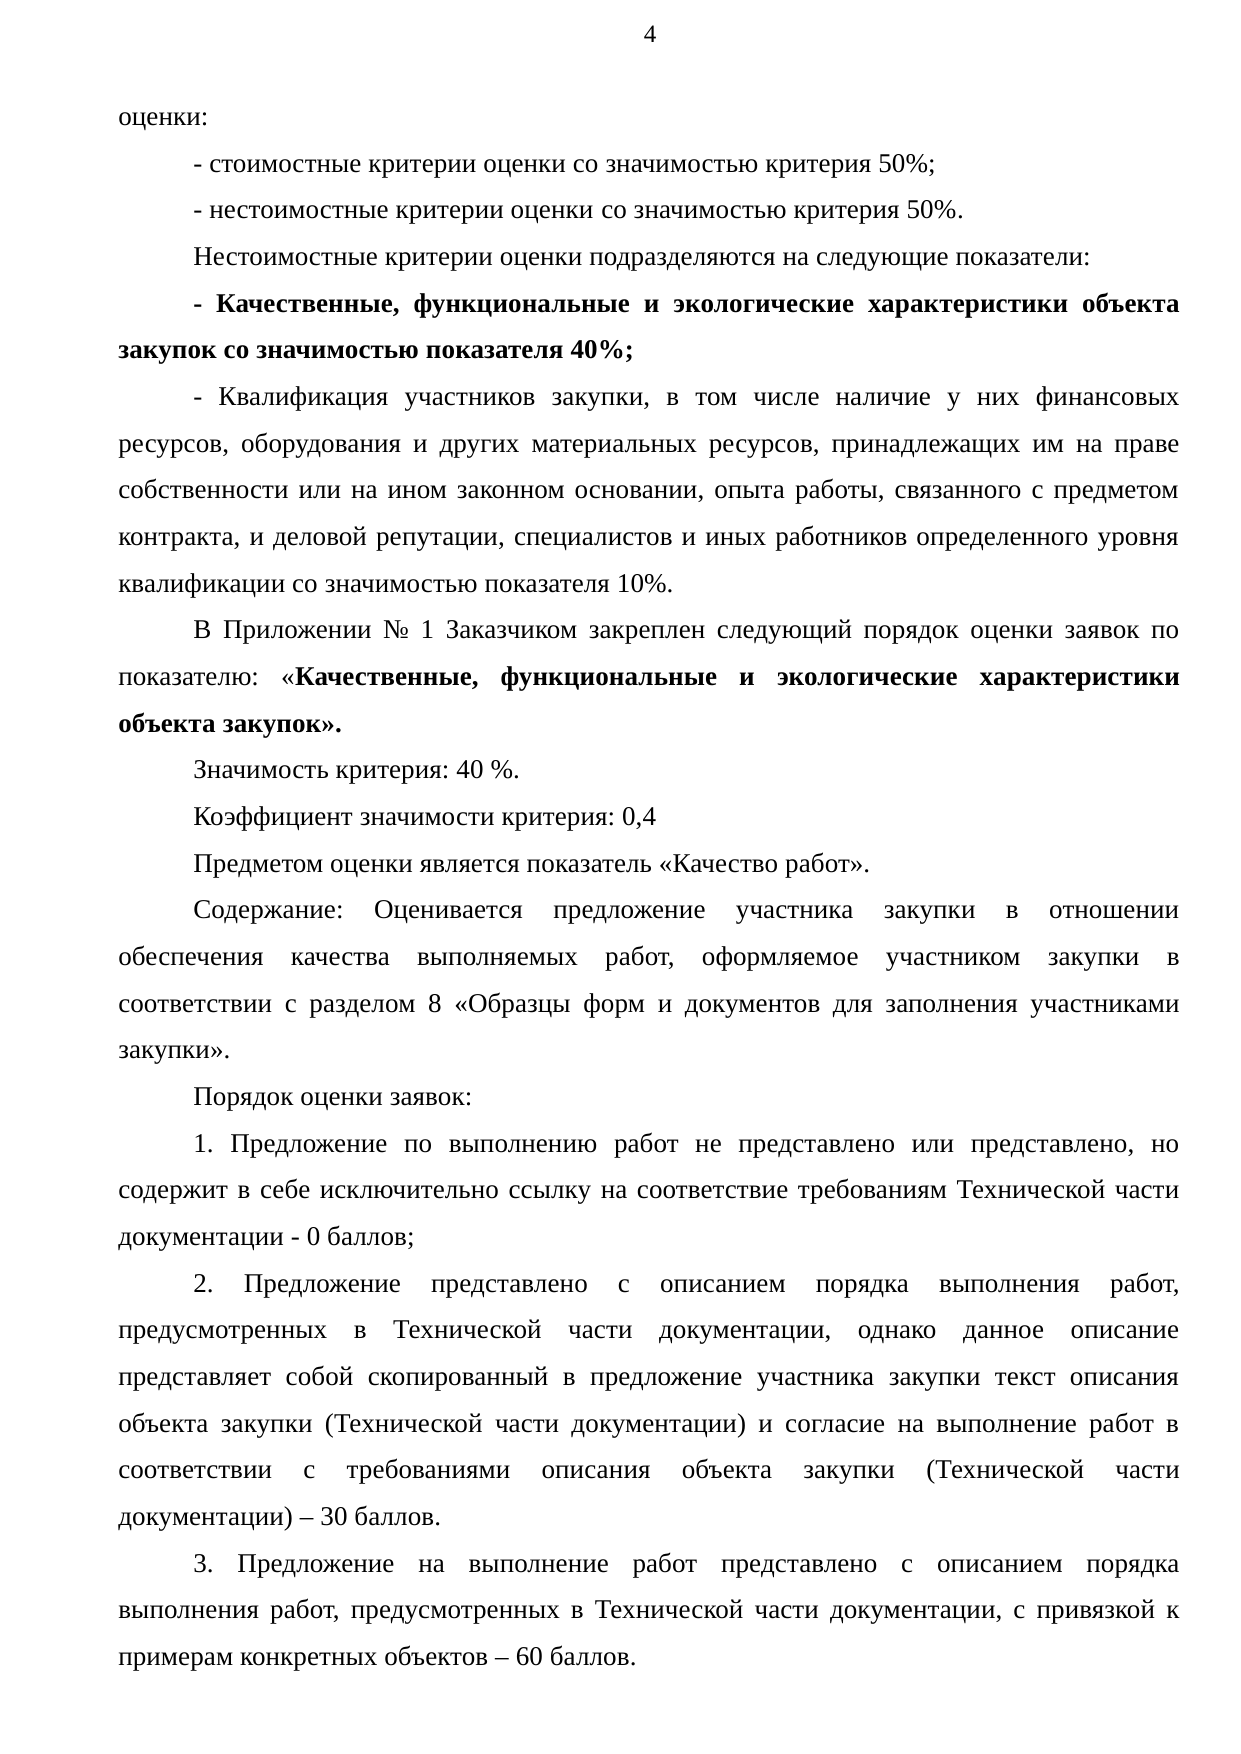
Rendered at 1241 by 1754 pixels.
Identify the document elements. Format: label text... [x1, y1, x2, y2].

text Предметом оценки является показатель «Качество работ». [118, 847, 1181, 878]
text - нестоимостные критерии оценки со значимостью критерия 50%. [118, 193, 1181, 224]
text - Качественные, функциональные и экологические характеристики объекта закупок со значимостью показателя 40%; [118, 287, 1181, 364]
text Порядок оценки заявок: [118, 1080, 1181, 1111]
text - Квалификация участников закупки, в том числе наличие у них финансовых ресурсов, оборудования и других материальных ресурсов, принадлежащих им на праве собственности или на ином законном основании, опыта работы, связанного с предметом контракта, и деловой репутации, специалистов и иных работников определенного уровня квалификации со значимостью показателя 10%. [118, 380, 1181, 598]
text Содержание: Оценивается предложение участника закупки в отношении обеспечения качества выполняемых работ, оформляемое участником закупки в соответствии с разделом 8 «Образцы форм и документов для заполнения участниками закупки». [118, 893, 1181, 1064]
text 2. Предложение представлено с описанием порядка выполнения работ, предусмотренных в Технической части документации, однако данное описание представляет собой скопированный в предложение участника закупки текст описания объекта закупки (Технической части документации) и согласие на выполнение работ в соответствии с требованиями описания объекта закупки (Технической части документации) – 30 баллов. [118, 1267, 1181, 1531]
text - стоимостные критерии оценки со значимостью критерия 50%; [118, 147, 1181, 178]
text 3. Предложение на выполнение работ представлено с описанием порядка выполнения работ, предусмотренных в Технической части документации, с привязкой к примерам конкретных объектов – 60 баллов. [118, 1547, 1181, 1671]
text В Приложении № 1 Заказчиком закреплен следующий порядок оценки заявок по показателю: «Качественные, функциональные и экологические характеристики объекта закупок». [118, 613, 1181, 738]
text оценки: [118, 100, 1181, 131]
text 1. Предложение по выполнению работ не представлено или представлено, но содержит в себе исключительно ссылку на соответствие требованиям Технической части документации - 0 баллов; [118, 1127, 1181, 1251]
text Коэффициент значимости критерия: 0,4 [118, 800, 1181, 831]
text Нестоимостные критерии оценки подразделяются на следующие показатели: [118, 240, 1181, 271]
text Значимость критерия: 40 %. [118, 753, 1181, 784]
